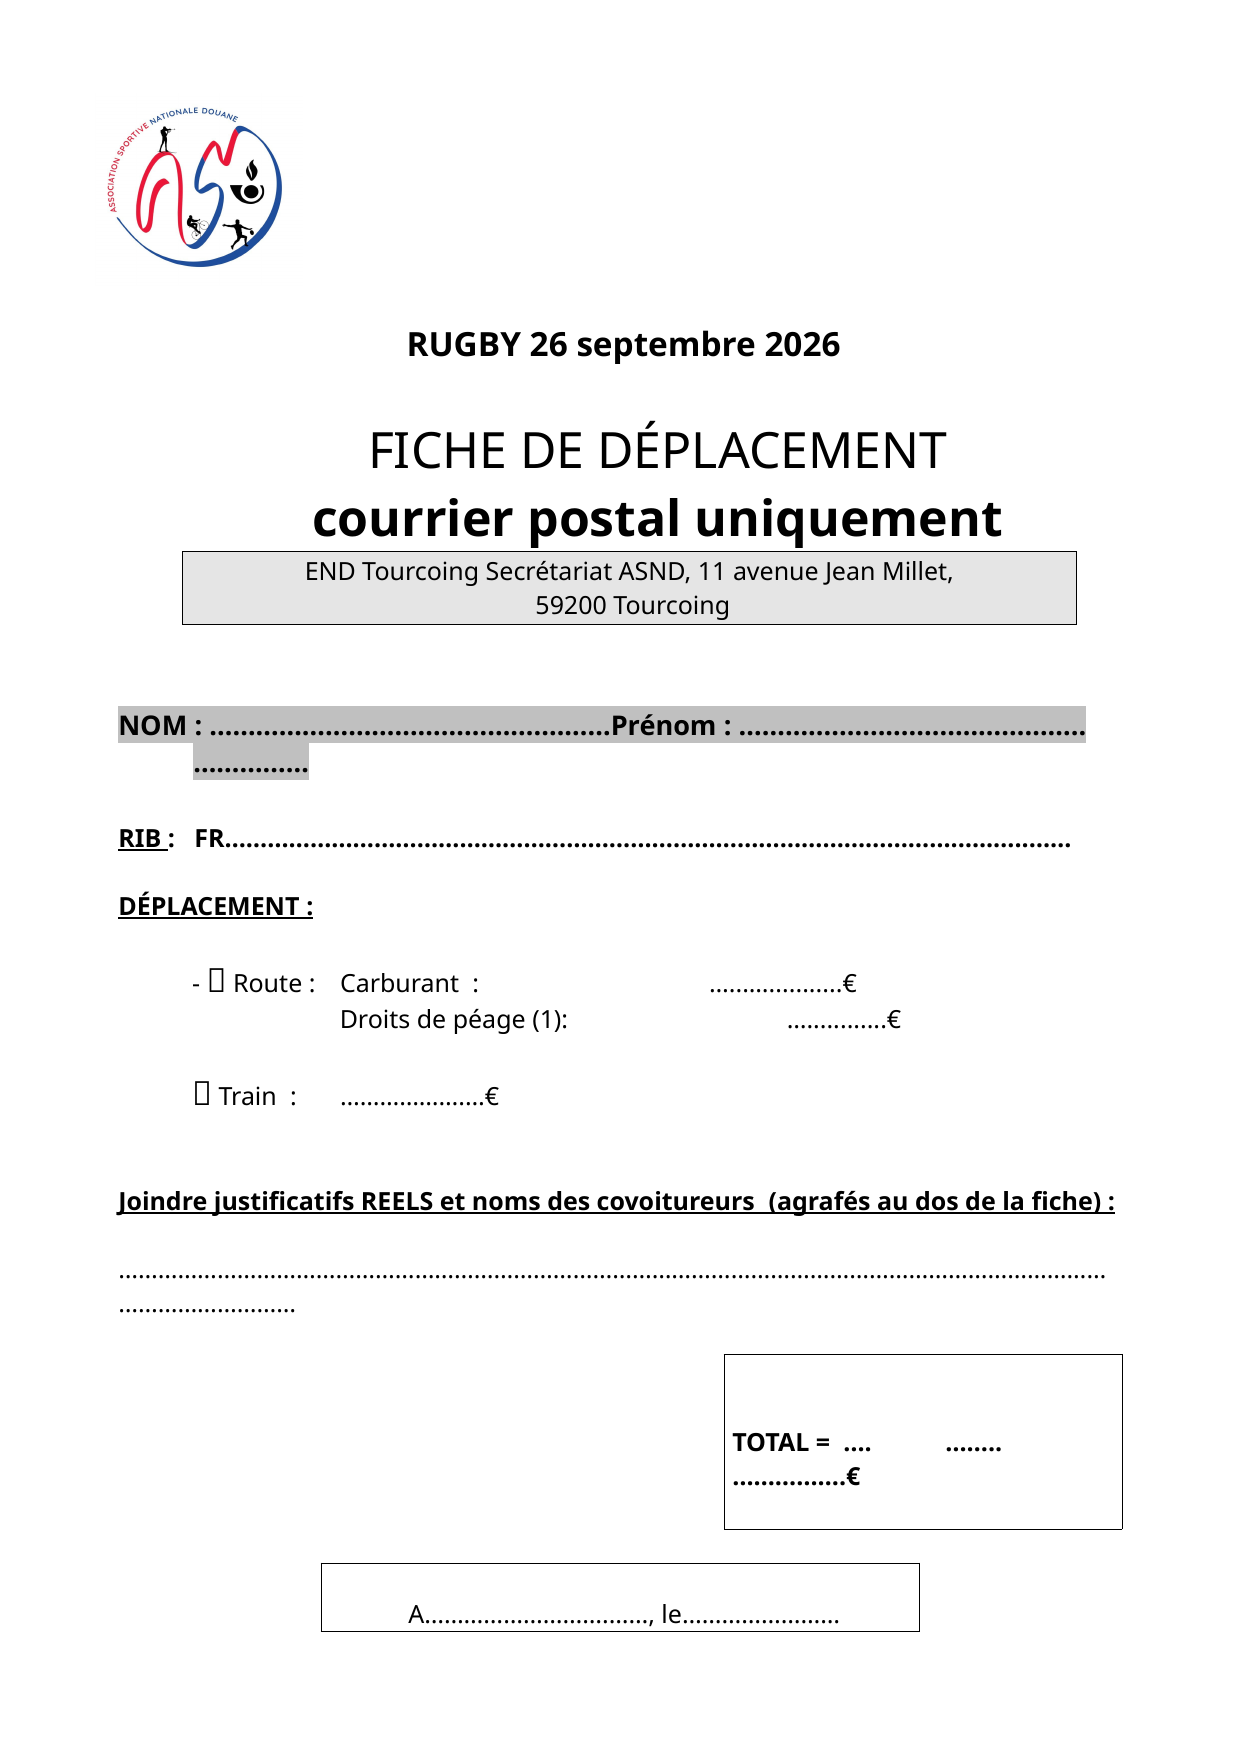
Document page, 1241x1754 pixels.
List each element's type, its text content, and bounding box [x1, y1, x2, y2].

table_header A……………………….……, le…………………… [322, 1564, 919, 1631]
text 59200 Tourcoing [183, 585, 1076, 624]
text …………………………………………………………………………………………………………………………………………………………… [118, 1252, 1122, 1320]
text -  Route : Carburant : …...…...........€ [118, 957, 1122, 1002]
list FICHE DE DÉPLACEMENT [156, 415, 1122, 483]
text  Train : ……………….…€ [118, 1070, 1122, 1116]
picture [95, 93, 303, 286]
table_header RUGBY 26 septembre 2026 [126, 310, 1130, 377]
text Droits de péage (1): …............€ [266, 1002, 1122, 1036]
text TOTAL = …. ……..…………….€ [725, 1422, 1122, 1492]
text RIB : FR………………………………………………………………………………………….…..…..…… [118, 820, 1122, 854]
list courrier postal uniquement [156, 483, 1122, 551]
text Déplacement : [118, 888, 1122, 922]
text Joindre justificatifs REELS et noms des covoitureurs (agrafés au dos de la fiche) : [118, 1184, 1122, 1218]
subtitle NOM : …………………………………….………Prénom : ………...................……………..…………… [118, 706, 1122, 780]
text END Tourcoing Secrétariat ASND, 11 avenue Jean Millet, [183, 552, 1076, 585]
